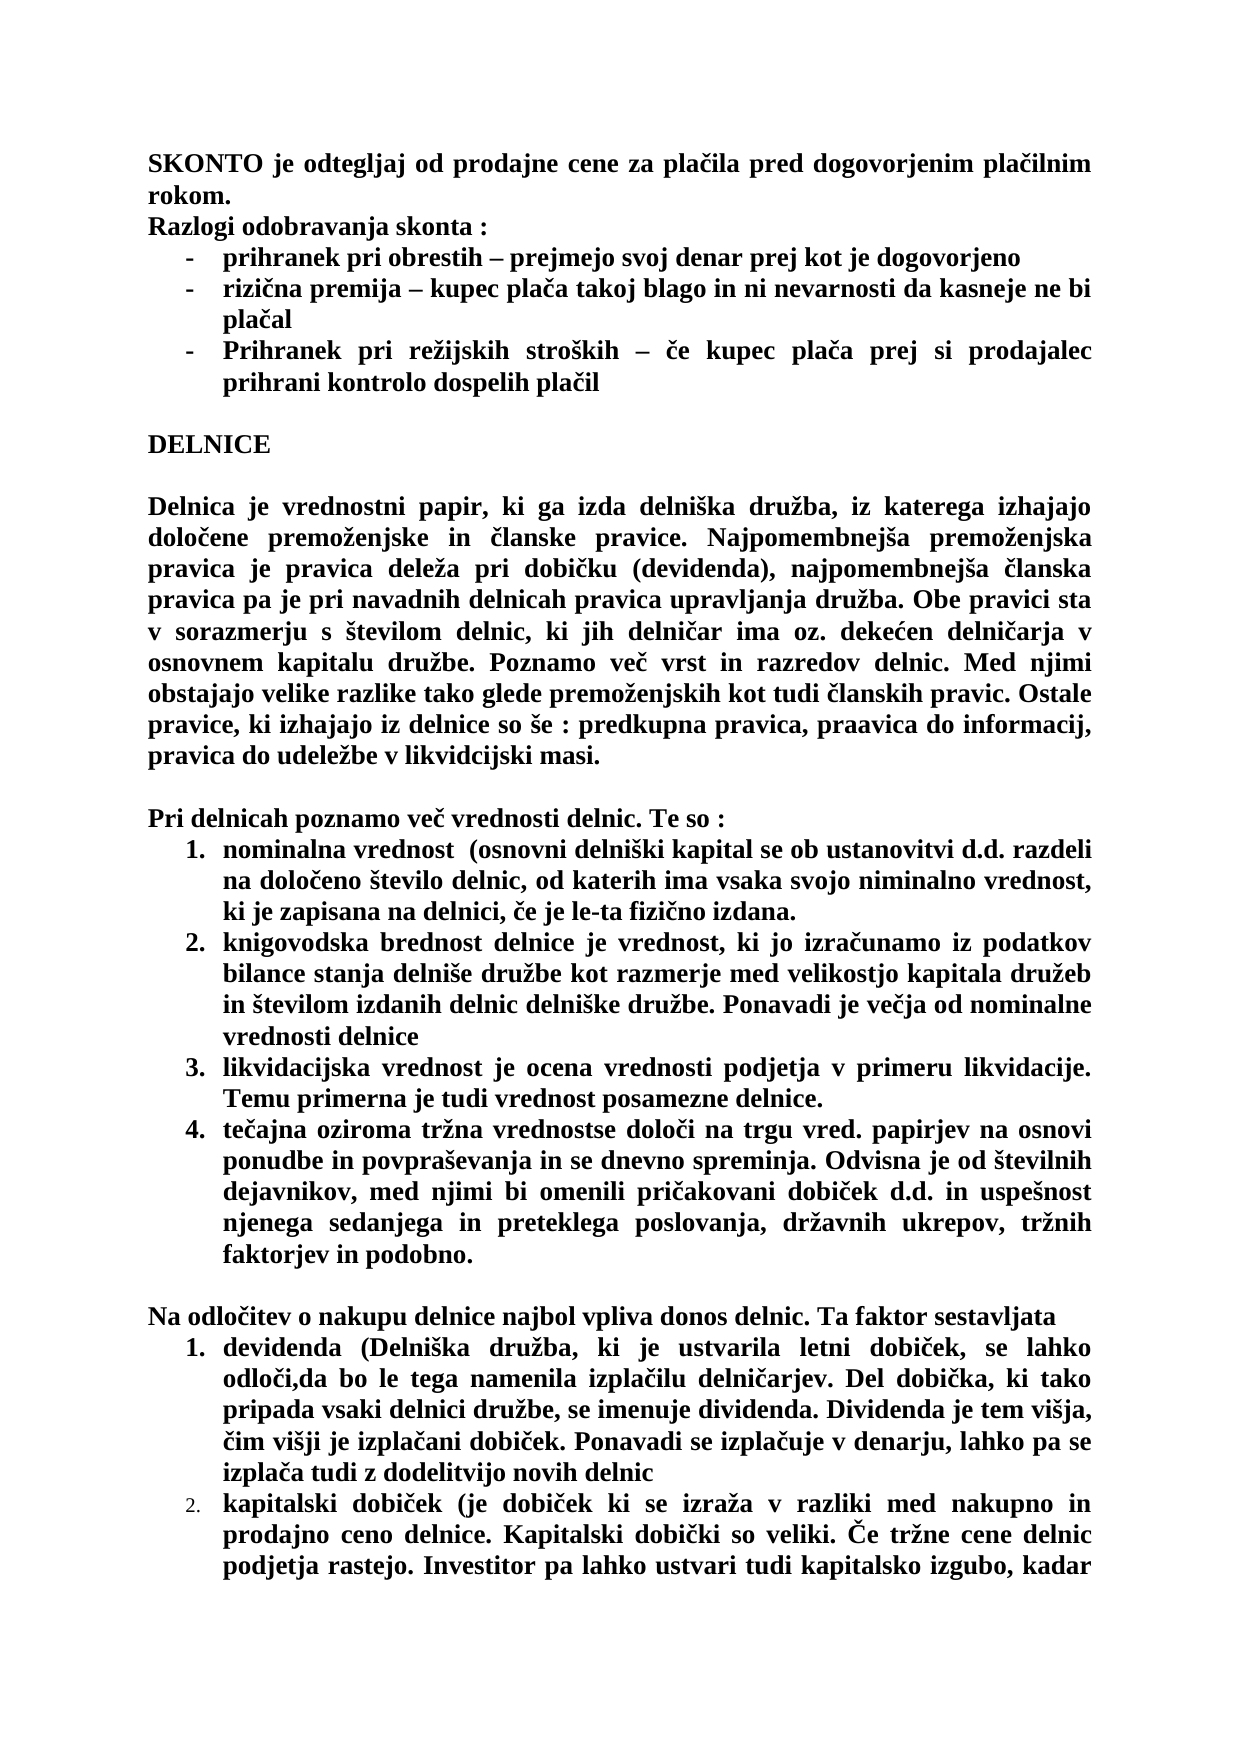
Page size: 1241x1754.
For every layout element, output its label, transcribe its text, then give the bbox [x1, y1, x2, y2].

text Delnica je vrednostni papir, ki ga izda delniška družba, iz katerega izhajajo določene premoženjske in članske pravice. Najpomembnejša premoženjska pravica je pravica deleža pri dobičku (devidenda), najpomembnejša članska pravica pa je pri navadnih delnicah pravica upravljanja družba. Obe pravici sta v sorazmerju s številom delnic, ki jih delničar ima oz. dekećen delničarja v osnovnem kapitalu družbe. Poznamo več vrst in razredov delnic. Med njimi obstajajo velike razlike tako glede premoženjskih kot tudi članskih pravic. Ostale pravice, ki izhajajo iz delnice so še : predkupna pravica, praavica do informacij, pravica do udeležbe v likvidcijski masi. [148, 490, 1093, 771]
text Pri delnicah poznamo več vrednosti delnic. Te so : [148, 802, 1093, 833]
text SKONTO je odtegljaj od prodajne cene za plačila pred dogovorjenim plačilnim rokom. [148, 148, 1093, 210]
list nominalna vrednost (osnovni delniški kapital se ob ustanovitvi d.d. razdeli na določeno število delnic, od katerih ima vsaka svojo niminalno vrednost, ki je zapisana na delnici, če je le-ta fizično izdana. [185, 833, 1093, 926]
list likvidacijska vrednost je ocena vrednosti podjetja v primeru likvidacije. Temu primerna je tudi vrednost posamezne delnice. [185, 1051, 1093, 1113]
text Razlogi odobravanja skonta : [148, 210, 1093, 241]
list Prihranek pri režijskih stroških – če kupec plača prej si prodajalec prihrani kontrolo dospelih plačil [185, 334, 1093, 397]
list knigovodska brednost delnice je vrednost, ki jo izračunamo iz podatkov bilance stanja delniše družbe kot razmerje med velikostjo kapitala družeb in številom izdanih delnic delniške družbe. Ponavadi je večja od nominalne vrednosti delnice [185, 926, 1093, 1051]
text DELNICE [148, 428, 1093, 459]
text Na odločitev o nakupu delnice najbol vpliva donos delnic. Ta faktor sestavljata [148, 1300, 1093, 1331]
list devidenda (Delniška družba, ki je ustvarila letni dobiček, se lahko odloči,da bo le tega namenila izplačilu delničarjev. Del dobička, ki tako pripada vsaki delnici družbe, se imenuje dividenda. Dividenda je tem višja, čim višji je izplačani dobiček. Ponavadi se izplačuje v denarju, lahko pa se izplača tudi z dodelitvijo novih delnic [185, 1331, 1093, 1487]
list rizična premija – kupec plača takoj blago in ni nevarnosti da kasneje ne bi plačal [185, 272, 1093, 334]
list tečajna oziroma tržna vrednostse določi na trgu vred. papirjev na osnovi ponudbe in povpraševanja in se dnevno spreminja. Odvisna je od številnih dejavnikov, med njimi bi omenili pričakovani dobiček d.d. in uspešnost njenega sedanjega in preteklega poslovanja, državnih ukrepov, tržnih faktorjev in podobno. [185, 1113, 1093, 1269]
list prihranek pri obrestih – prejmejo svoj denar prej kot je dogovorjeno [185, 241, 1093, 272]
list kapitalski dobiček (je dobiček ki se izraža v razliki med nakupno in prodajno ceno delnice. Kapitalski dobički so veliki. Če tržne cene delnic podjetja rastejo. Investitor pa lahko ustvari tudi kapitalsko izgubo, kadar [185, 1487, 1093, 1580]
